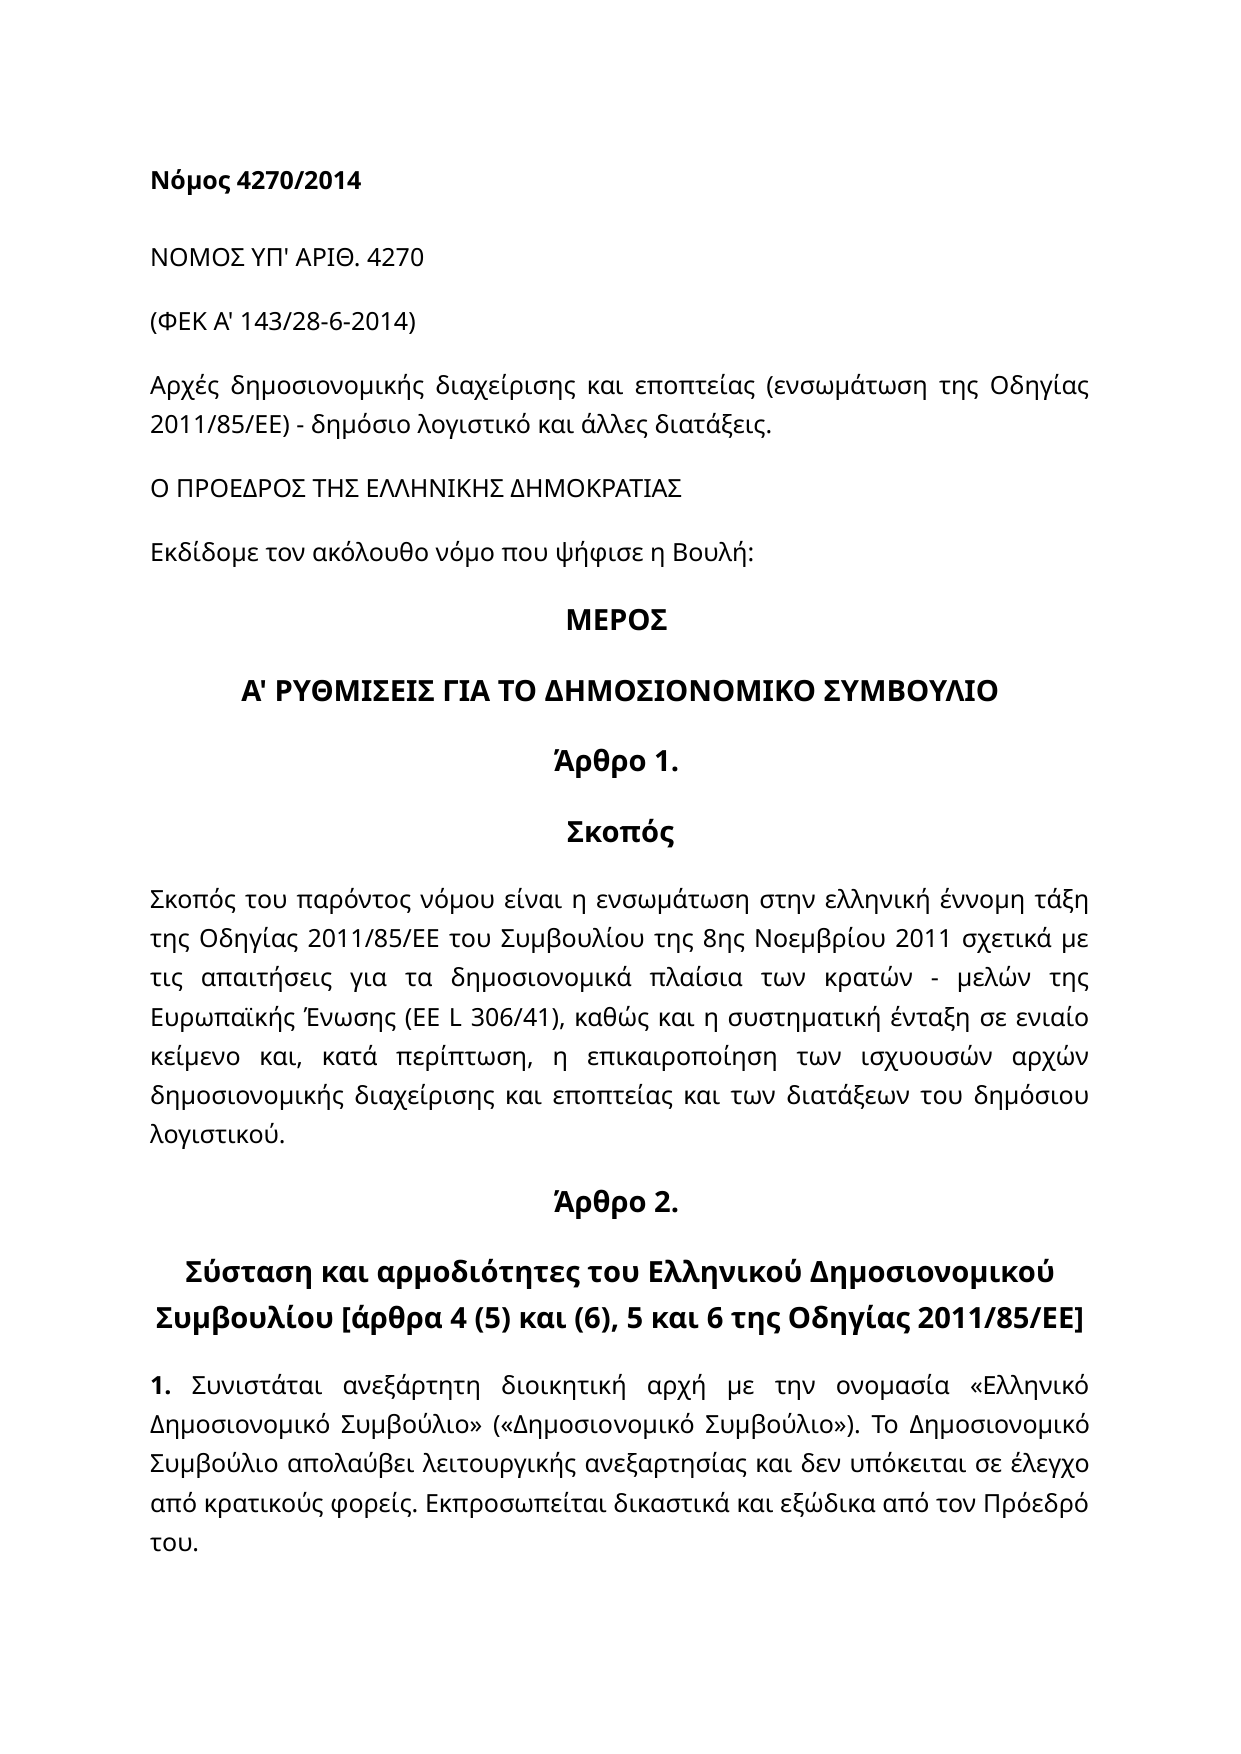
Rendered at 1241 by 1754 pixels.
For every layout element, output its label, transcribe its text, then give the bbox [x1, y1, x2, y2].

subtitle Σκοπός [150, 811, 1090, 851]
subtitle Άρθρο 2. [150, 1181, 1090, 1221]
subtitle Άρθρο 1. [150, 740, 1090, 780]
text ΝΟΜΟΣ ΥΠ' ΑΡΙΘ. 4270 [150, 239, 1090, 273]
text Σκοπός του παρόντος νόμου είναι η ενσωμάτωση στην ελληνική έννομη τάξη της Οδηγίας 2011/85/ΕΕ του Συμβουλίου της 8ης Νοεμβρίου 2011 σχετικά με τις απαιτήσεις για τα δημοσιονομικά πλαίσια των κρατών - μελών της Ευρωπαϊκής Ένωσης (EE L 306/41), καθώς και η συστηματική ένταξη σε ενιαίο κείμενο και, κατά περίπτωση, η επικαιροποίηση των ισχυουσών αρχών δημοσιονομικής διαχείρισης και εποπτείας και των διατάξεων του δημόσιου λογιστικού. [150, 882, 1090, 1151]
text Ο ΠΡΟΕΔΡΟΣ ΤΗΣ ΕΛΛΗΝΙΚΗΣ ΔΗΜΟΚΡΑΤΙΑΣ [150, 471, 1090, 505]
subtitle Α' ΡΥΘΜΙΣΕΙΣ ΓΙΑ ΤΟ ΔΗΜΟΣΙΟΝΟΜΙΚΟ ΣΥΜΒΟΥΛΙΟ [150, 670, 1090, 709]
subtitle Σύσταση και αρμοδιότητες του Ελληνικού Δημοσιονομικού Συμβουλίου [άρθρα 4 (5) και (6), 5 και 6 της Οδηγίας 2011/85/ΕΕ] [150, 1251, 1090, 1337]
text 1. Συνιστάται ανεξάρτητη διοικητική αρχή με την ονομασία «Ελληνικό Δημοσιονομικό Συμβούλιο» («Δημοσιο­νομικό Συμβούλιο»). Το Δημοσιονομικό Συμβούλιο απολαύβει λειτουργικής ανεξαρτησίας και δεν υπόκειται σε έλεγχο από κρατικούς φορείς. Εκπροσωπείται δικαστικά και εξώδικα από τον Πρόεδρό του. [150, 1368, 1090, 1558]
subtitle ΜΕΡΟΣ [150, 599, 1090, 639]
text Αρχές δημοσιονομικής διαχείρισης και εποπτείας (ενσωμάτωση της Οδηγίας 2011/85/ΕΕ) - δημόσιο λογιστικό και άλλες διατάξεις. [150, 367, 1090, 441]
text Εκδίδομε τον ακόλουθο νόμο που ψήφισε η Βουλή: [150, 535, 1090, 569]
title Νόμος 4270/2014 [150, 162, 1090, 197]
text (ΦΕΚ Α' 143/28-6-2014) [150, 303, 1090, 337]
